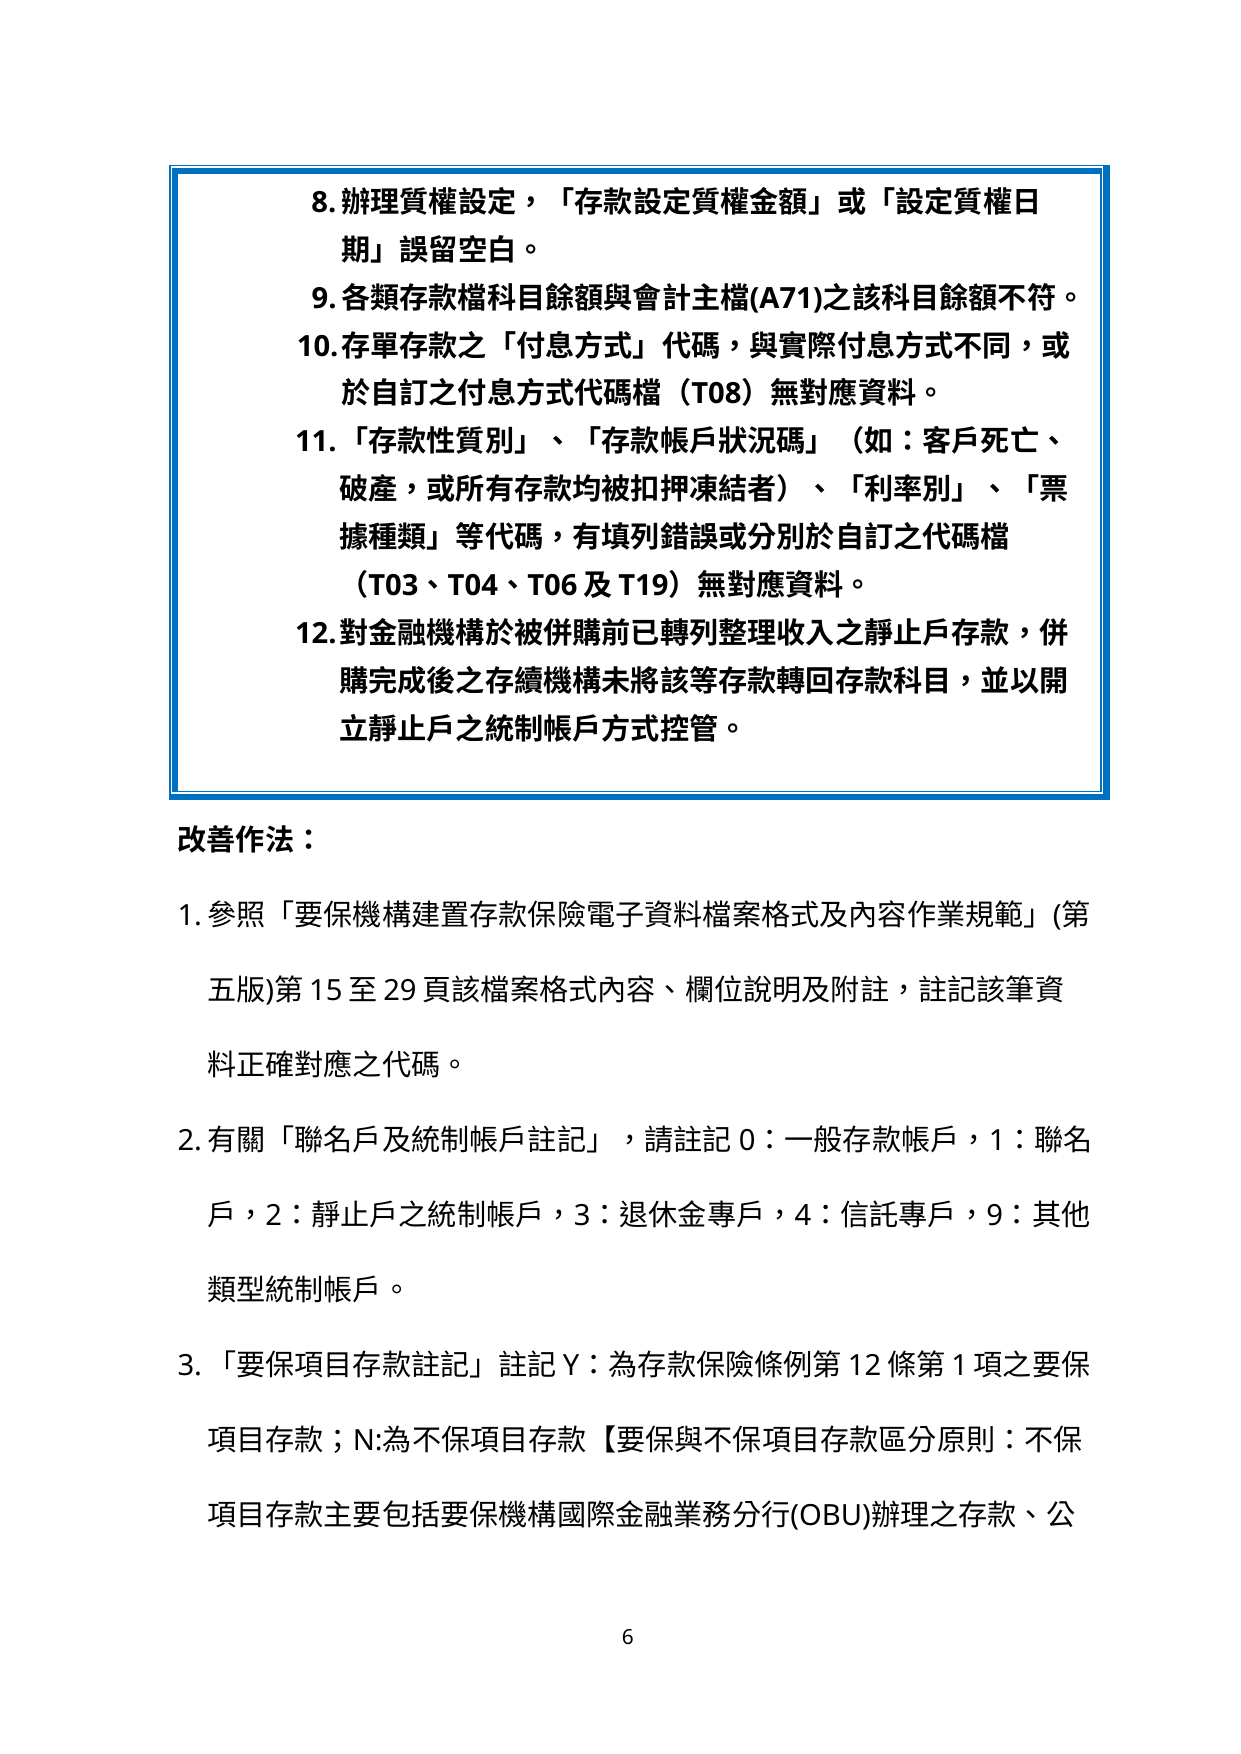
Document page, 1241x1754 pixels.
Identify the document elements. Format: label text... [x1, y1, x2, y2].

text 改善作法： [177, 800, 1093, 875]
list 有關「聯名戶及統制帳戶註記」，請註記 0：一般存款帳戶，1：聯名戶，2：靜止戶之統制帳戶，3：退休金專戶，4：信託專戶，9：其他類型統制帳戶。 [177, 1100, 1093, 1325]
table_header 態樣三：存摺存款檔(A21、B21、C21)、存單存款檔(A22、B22)及支票存款檔(A23)有下列缺失，影響存款歸戶或代扣二代健保補充保險費金額正確性： 對一般存款戶、聯名戶、靜止戶、退休金專戶、信託專戶及其他類型統制帳戶，有未依本公司作業規範規定於「聯名戶及統制帳戶註記」欄位註記“0”（一般存款戶）、“1”（聯名戶）、“2”(靜止戶)、“3”(退休金專戶)、“4”(信託專戶)、“9”(其他類型統制帳戶)或註記錯誤。 「存戶性質或組織型態」代碼填列錯誤。 「要保項目存款註記」、「代扣健保補充保費註記」填列錯誤。 「客戶識別碼」、「納稅義務人識別碼」填列錯誤或於客戶基本資料檔（A11）無對應資料。 綜合存款戶之定期存款，其「存款帳號」欄位均未填列綜存之活期存款帳號，並將定期存款之帳號填列於「存單號碼/綜存之定期性存款帳號或序號」欄位。 質權設定、存單質借之「存款設定種類」代碼填列錯誤。 「存款設定種類」為存單質借者，於存款質借擔保品檔（A43）無對應資料。 辦理質權設定，「存款設定質權金額」或「設定質權日期」誤留空白。 各類存款檔科目餘額與會計主檔(A71)之該科目餘額不符。 存單存款之「付息方式」代碼，與實際付息方式不同，或於自訂之付息方式代碼檔（T08）無對應資料。 「存款性質別」、「存款帳戶狀況碼」（如：客戶死亡、破產，或所有存款均被扣押凍結者）、「利率別」、「票據種類」等代碼，有填列錯誤或分別於自訂之代碼檔（T03、T04、T06及T19）無對應資料。 對金融機構於被併購前已轉列整理收入之靜止戶存款，併購完成後之存續機構未將該等存款轉回存款科目，並以開立靜止戶之統制帳戶方式控管。 [178, 174, 1100, 791]
list 參照「要保機構建置存款保險電子資料檔案格式及內容作業規範」(第五版)第15至29頁該檔案格式內容、欄位說明及附註，註記該筆資料正確對應之代碼。 [177, 875, 1093, 1100]
list 「要保項目存款註記」註記Y：為存款保險條例第12條第1項之要保項目存款；N:為不保項目存款【要保與不保項目存款區分原則：不保項目存款主要包括要保機構國際金融業務分行(OBU)辦理之存款、公 [177, 1325, 1093, 1550]
